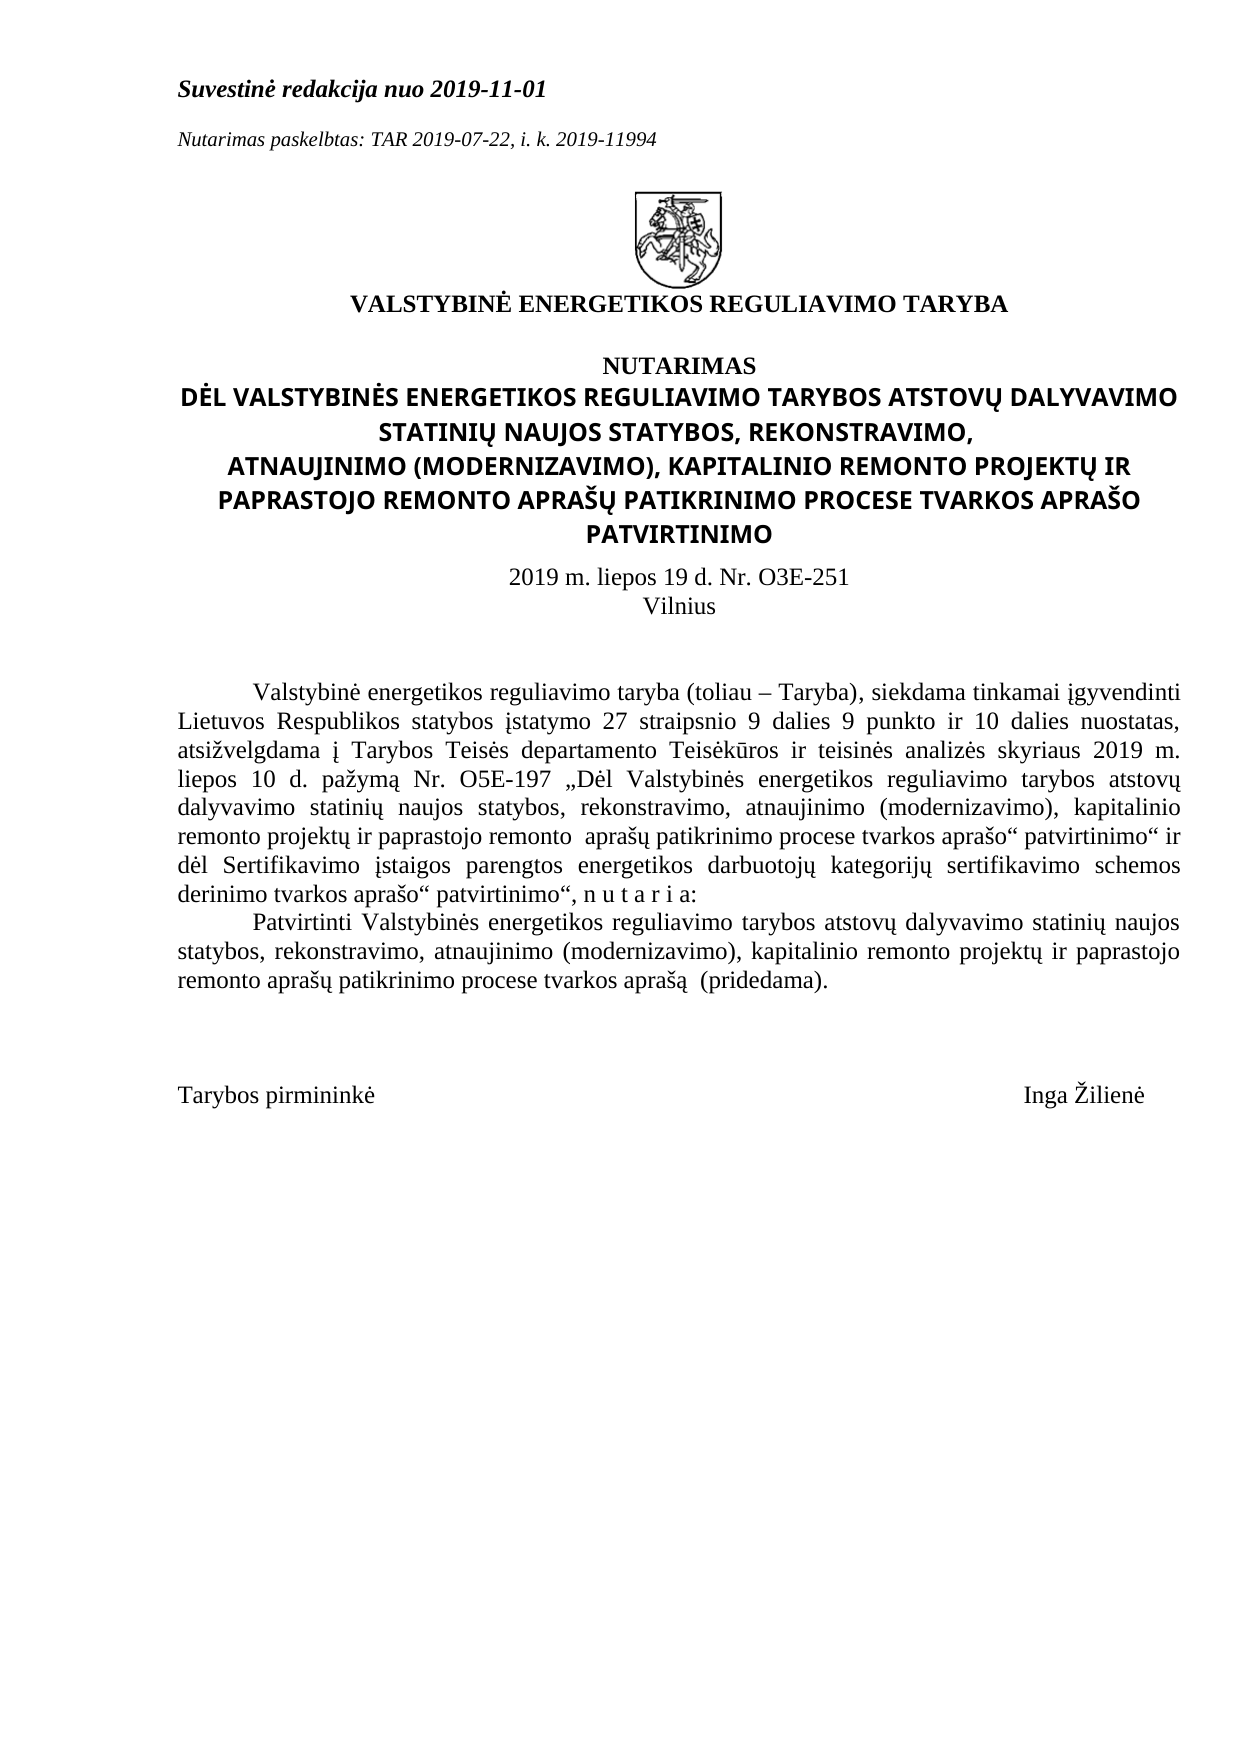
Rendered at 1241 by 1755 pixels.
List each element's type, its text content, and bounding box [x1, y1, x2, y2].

text Nutarimas paskelbtas: TAR 2019-07-22, i. k. 2019-11994 [177, 127, 1181, 151]
text 2019 m. liepos 19 d. Nr. O3E-251 [177, 562, 1181, 591]
text vALSTYBINĖ ENERGETIKOS REGULIAVIMO TARYBA [177, 289, 1181, 318]
text NUTARIMAS [177, 351, 1181, 380]
text Suvestinė redakcija nuo 2019-11-01 [177, 74, 1181, 103]
text Patvirtinti Valstybinės energetikos reguliavimo tarybos atstovų dalyvavimo statinių naujos statybos, rekonstravimo, atnaujinimo (modernizavimo), kapitalinio remonto projektų ir paprastojo remonto aprašų patikrinimo procese tvarkos aprašą (pridedama). [177, 907, 1181, 994]
text DĖL VALSTYBINĖS ENERGETIKOS REGULIAVIMO TARYBOS ATSTOVŲ DALYVAVIMO STATINIŲ NAUJOS STATYBOS, REKONSTRAVIMO, [177, 380, 1181, 448]
text Tarybos pirmininkė Inga Žilienė [177, 1080, 1181, 1109]
text ATNAUJINIMO (MODERNIZAVIMO), KAPITALINIO REMONTO PROJEKTŲ IR PAPRASTOJO REMONTO APRAŠŲ PATIKRINIMO PROCESE TVARKOS APRAŠO PATVIRTINIMO [177, 448, 1181, 550]
text Valstybinė energetikos reguliavimo taryba (toliau – Taryba), siekdama tinkamai įgyvendinti Lietuvos Respublikos statybos įstatymo 27 straipsnio 9 dalies 9 punkto ir 10 dalies nuostatas, atsižvelgdama į Tarybos Teisės departamento Teisėkūros ir teisinės analizės skyriaus 2019 m. liepos 10 d. pažymą Nr. O5E-197 „Dėl Valstybinės energetikos reguliavimo tarybos atstovų dalyvavimo statinių naujos statybos, rekonstravimo, atnaujinimo (modernizavimo), kapitalinio remonto projektų ir paprastojo remonto aprašų patikrinimo procese tvarkos aprašo“ patvirtinimo“ ir dėl Sertifikavimo įstaigos parengtos energetikos darbuotojų kategorijų sertifikavimo schemos derinimo tvarkos aprašo“ patvirtinimo“, n u t a r i a: [177, 677, 1181, 907]
text Vilnius [177, 591, 1181, 620]
